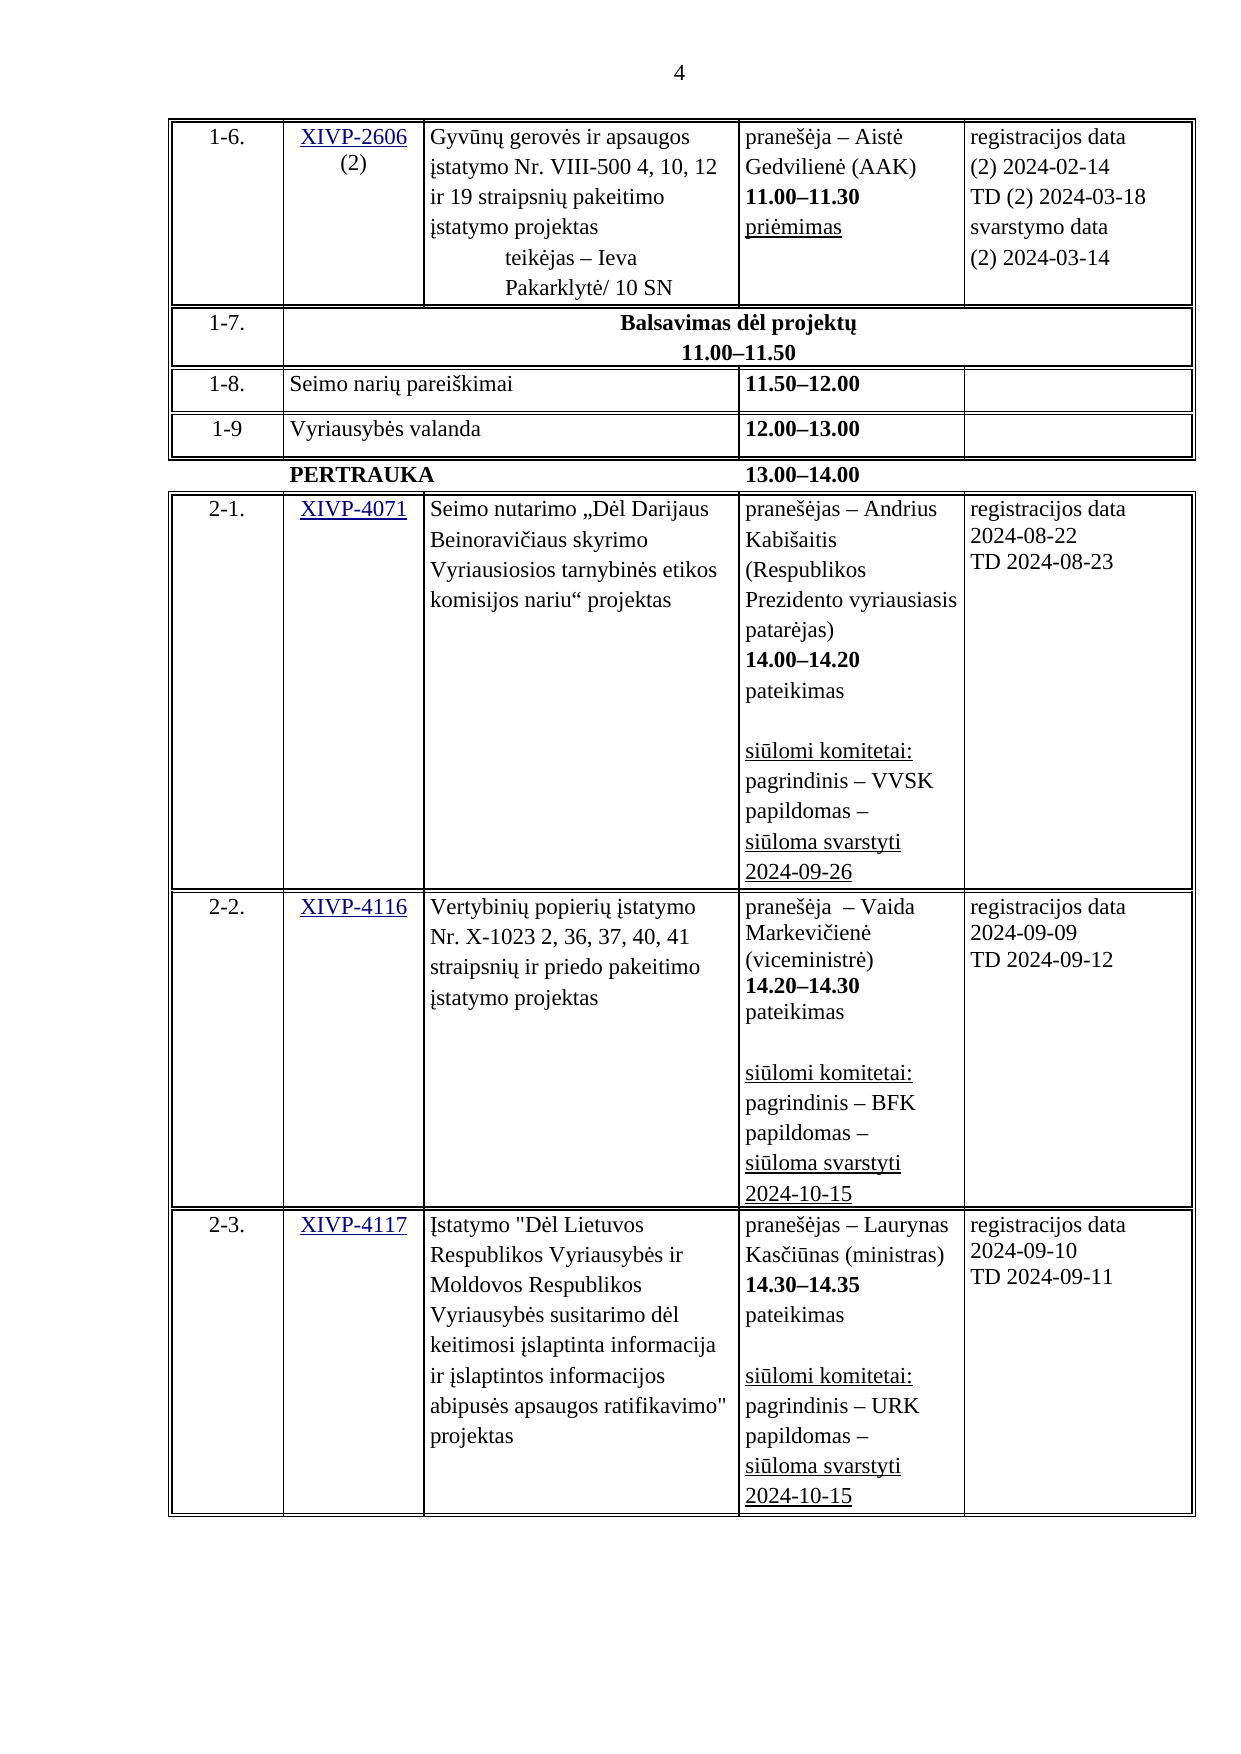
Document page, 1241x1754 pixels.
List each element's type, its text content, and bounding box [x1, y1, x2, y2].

table_cell Įstatymo "Dėl Lietuvos Respublikos Vyriausybės ir Moldovos Respublikos Vyriausybės susitarimo dėl keitimosi įslaptinta informacija ir įslaptintos informacijos abipusės apsaugos ratifikavimo" projektas [425, 1211, 738, 1513]
table_cell [1196, 491, 1240, 888]
table_cell 2-1. [173, 496, 283, 888]
table_cell registracijos data 2024-09-09 TD 2024-09-12 [965, 893, 1191, 1206]
table_cell [1196, 304, 1240, 365]
table_cell XIVP-2606 (2) [284, 123, 423, 304]
table_cell Vyriausybės valanda [284, 415, 738, 456]
table_cell 1-9 [173, 415, 283, 456]
table_cell [1194, 456, 1240, 491]
table_cell 12.00–13.00 [740, 415, 964, 456]
table_cell [965, 415, 1191, 456]
table_cell PERTRAUKA [284, 461, 739, 491]
table_cell 11.50–12.00 [740, 370, 964, 411]
table_cell [1196, 118, 1240, 304]
table_cell pranešėjas – Laurynas Kasčiūnas (ministras) 14.30–14.35 pateikimas siūlomi komitetai: pagrindinis – URK papildomas – siūloma svarstyti 2024-10-15 [740, 1211, 964, 1513]
table_cell 1-7. [173, 309, 283, 365]
table_cell [1196, 1206, 1240, 1513]
table_cell Balsavimas dėl projektų 11.00–11.50 [284, 309, 1191, 365]
table_cell [1196, 888, 1240, 1206]
table_cell Seimo narių pareiškimai [284, 370, 738, 411]
table_cell registracijos data 2024-08-22 TD 2024-08-23 [965, 496, 1191, 888]
table_cell XIVP-4117 [284, 1211, 423, 1513]
table_cell 2-2. [173, 893, 283, 1206]
table_cell [965, 370, 1191, 411]
table_cell Vertybinių popierių įstatymo Nr. X-1023 2, 36, 37, 40, 41 straipsnių ir priedo pakeitimo įstatymo projektas [425, 893, 738, 1206]
table_cell 2-3. [173, 1211, 283, 1513]
table_cell [1196, 411, 1240, 456]
table_cell 13.00–14.00 [739, 461, 964, 491]
table_cell Gyvūnų gerovės ir apsaugos įstatymo Nr. VIII-500 4, 10, 12 ir 19 straipsnių pakeitimo įstatymo projektas teikėjas – Ieva Pakarklytė/ 10 SN [425, 123, 738, 304]
table_cell [964, 461, 1194, 491]
table_cell 1-6. [173, 123, 283, 304]
table_cell registracijos data (2) 2024-02-14 TD (2) 2024-03-18 svarstymo data (2) 2024-03-14 [965, 123, 1191, 304]
table_cell [170, 461, 283, 491]
table_cell XIVP-4116 [284, 893, 423, 1206]
table_cell [1196, 365, 1240, 411]
table_cell 1-8. [173, 370, 283, 411]
table_cell pranešėjas – Andrius Kabišaitis (Respublikos Prezidento vyriausiasis patarėjas) 14.00–14.20 pateikimas siūlomi komitetai: pagrindinis – VVSK papildomas – siūloma svarstyti 2024-09-26 [740, 496, 964, 888]
table_cell XIVP-4071 [284, 496, 423, 888]
table_cell Seimo nutarimo „Dėl Darijaus Beinoravičiaus skyrimo Vyriausiosios tarnybinės etikos komisijos nariu“ projektas [425, 496, 738, 888]
table_cell pranešėja – Vaida Markevičienė (viceministrė) 14.20–14.30 pateikimas siūlomi komitetai: pagrindinis – BFK papildomas – siūloma svarstyti 2024-10-15 [740, 893, 964, 1206]
table_cell registracijos data 2024-09-10 TD 2024-09-11 [965, 1211, 1191, 1513]
table_cell pranešėja – Aistė Gedvilienė (AAK) 11.00–11.30 priėmimas [740, 123, 964, 304]
